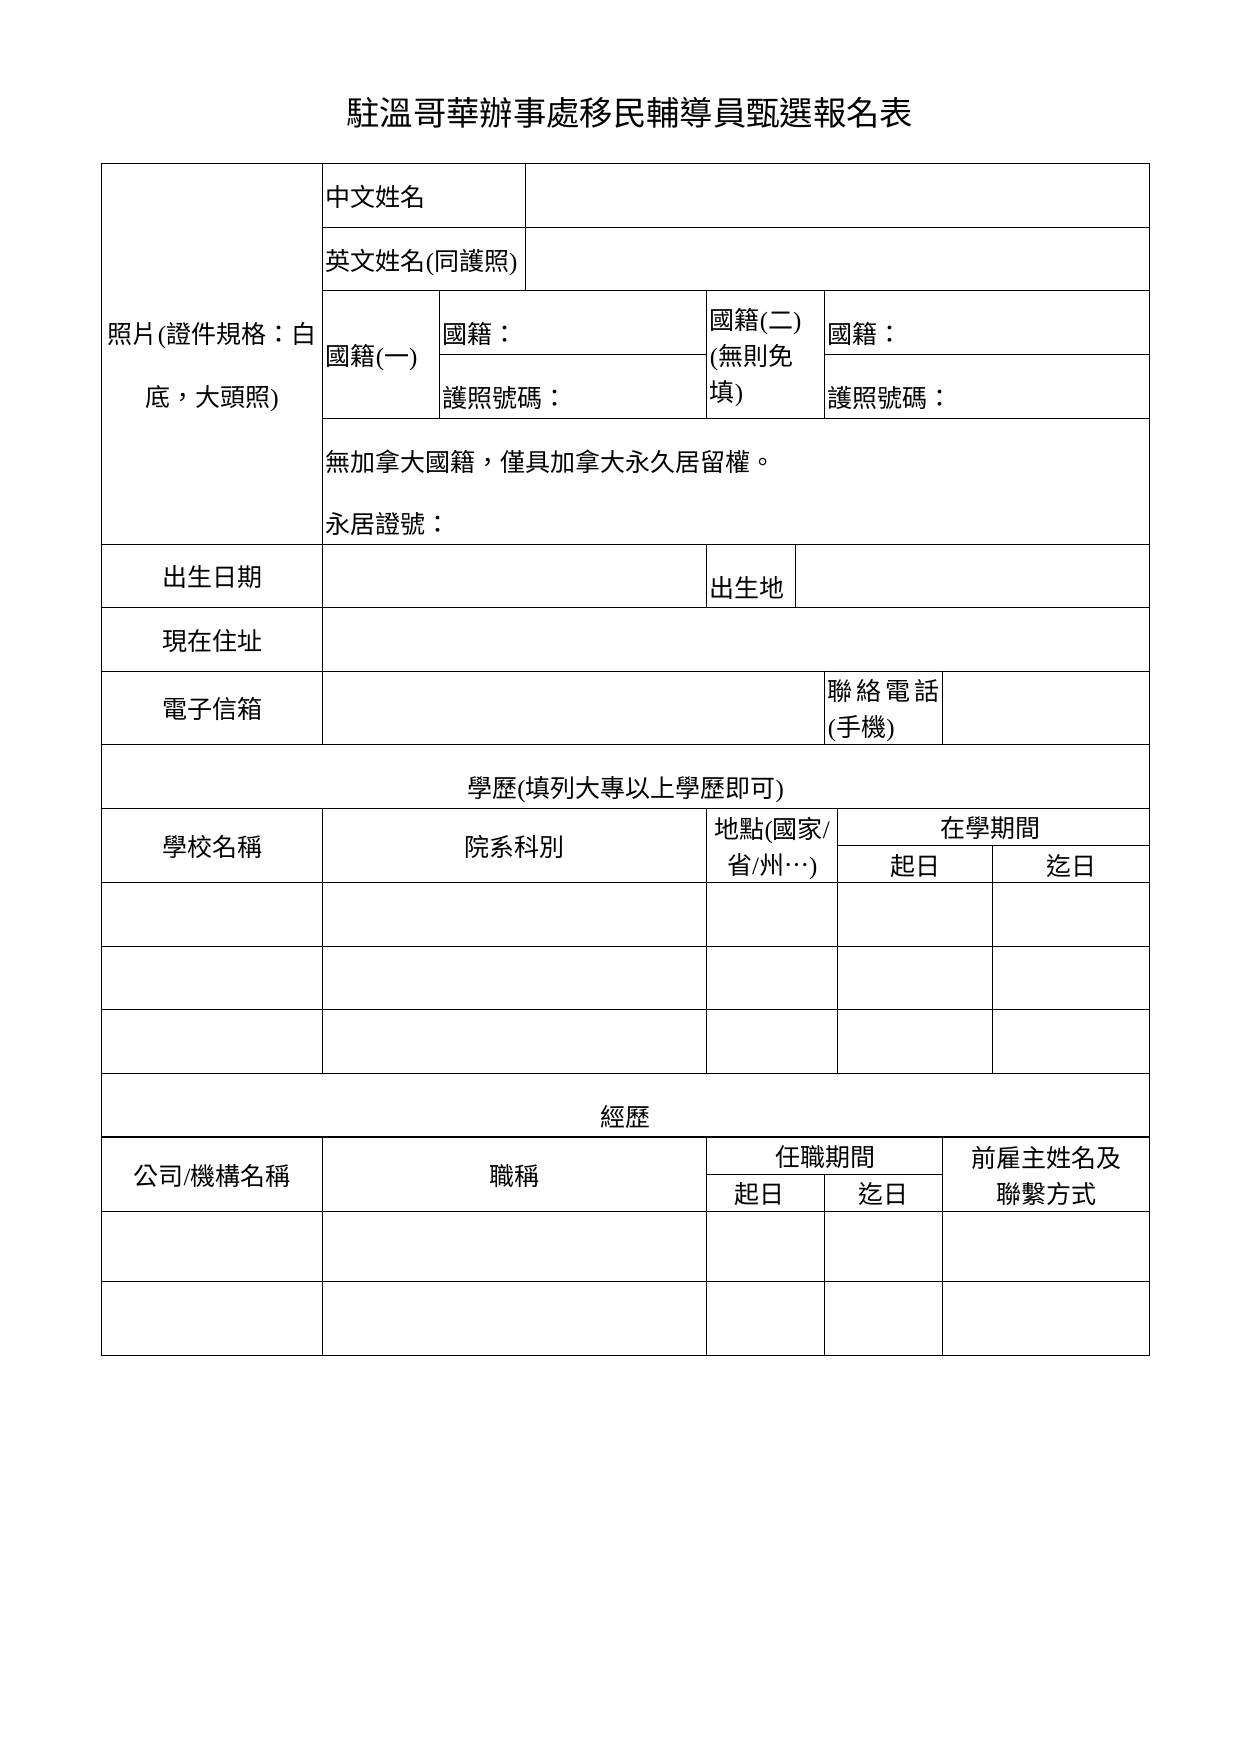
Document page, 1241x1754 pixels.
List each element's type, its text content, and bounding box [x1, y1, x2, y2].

table_cell [707, 883, 837, 946]
table_cell [993, 883, 1149, 946]
table_cell [323, 545, 706, 607]
table_header 中文姓名 [323, 164, 525, 227]
table_cell 起日 [838, 846, 992, 882]
table_cell [707, 1282, 824, 1355]
table_cell 公司/機構名稱 [102, 1138, 322, 1211]
table_cell [323, 1282, 706, 1355]
table_cell 地點(國家/省/州…) [707, 809, 837, 882]
table_cell 出生日期 [102, 545, 322, 607]
table_cell 護照號碼： [440, 355, 706, 417]
table_cell 迄日 [825, 1175, 942, 1211]
text 駐溫哥華辦事處移民輔導員甄選報名表 [131, 86, 1128, 134]
table_cell [526, 228, 1149, 290]
table_cell 英文姓名(同護照) [323, 228, 525, 290]
table_cell 現在住址 [102, 608, 322, 671]
table_cell 國籍： [440, 291, 706, 354]
table_cell [102, 883, 322, 946]
table_cell 迄日 [993, 846, 1149, 882]
table_cell [838, 883, 992, 946]
table_cell [102, 1010, 322, 1073]
table_cell [796, 545, 1149, 607]
table_cell [825, 1282, 942, 1355]
table_cell [102, 1282, 322, 1355]
table_cell 在學期間 [838, 809, 1149, 845]
table_cell [993, 947, 1149, 1009]
table_cell 起日 [707, 1175, 824, 1211]
table_cell [323, 608, 1149, 671]
table_cell 任職期間 [707, 1138, 942, 1174]
table_cell 經歷 [102, 1074, 1149, 1136]
table_cell [102, 1212, 322, 1281]
table_cell [943, 1212, 1149, 1281]
table_cell 聯絡電話(手機) [825, 672, 942, 744]
table_cell [323, 947, 706, 1009]
table_header 照片(證件規格：白底，大頭照) [102, 164, 322, 543]
table_cell 國籍： [825, 291, 1149, 354]
table_cell [838, 1010, 992, 1073]
table_cell [707, 1010, 837, 1073]
table_cell 職稱 [323, 1138, 706, 1211]
table_cell 前雇主姓名及 聯繫方式 [943, 1138, 1149, 1211]
table_cell 國籍(二) (無則免填) [707, 291, 824, 417]
table_cell [943, 1282, 1149, 1355]
table_cell [993, 1010, 1149, 1073]
table_cell 電子信箱 [102, 672, 322, 744]
table_cell 護照號碼： [825, 355, 1149, 417]
table_cell [323, 1010, 706, 1073]
table_cell 出生地 [707, 545, 795, 607]
table_cell [323, 883, 706, 946]
table_cell 院系科別 [323, 809, 706, 882]
table_cell [943, 672, 1149, 744]
table_cell [707, 1212, 824, 1281]
table_cell [323, 1212, 706, 1281]
table_cell 國籍(一) [323, 291, 439, 417]
table_cell [707, 947, 837, 1009]
table_cell 無加拿大國籍，僅具加拿大永久居留權。 永居證號： [323, 419, 1149, 543]
table_cell [838, 947, 992, 1009]
table_cell [102, 947, 322, 1009]
table_cell [825, 1212, 942, 1281]
table_cell 學校名稱 [102, 809, 322, 882]
table_cell [323, 672, 824, 744]
table_header [526, 164, 1149, 227]
table_cell 學歷(填列大專以上學歷即可) [102, 745, 1149, 808]
